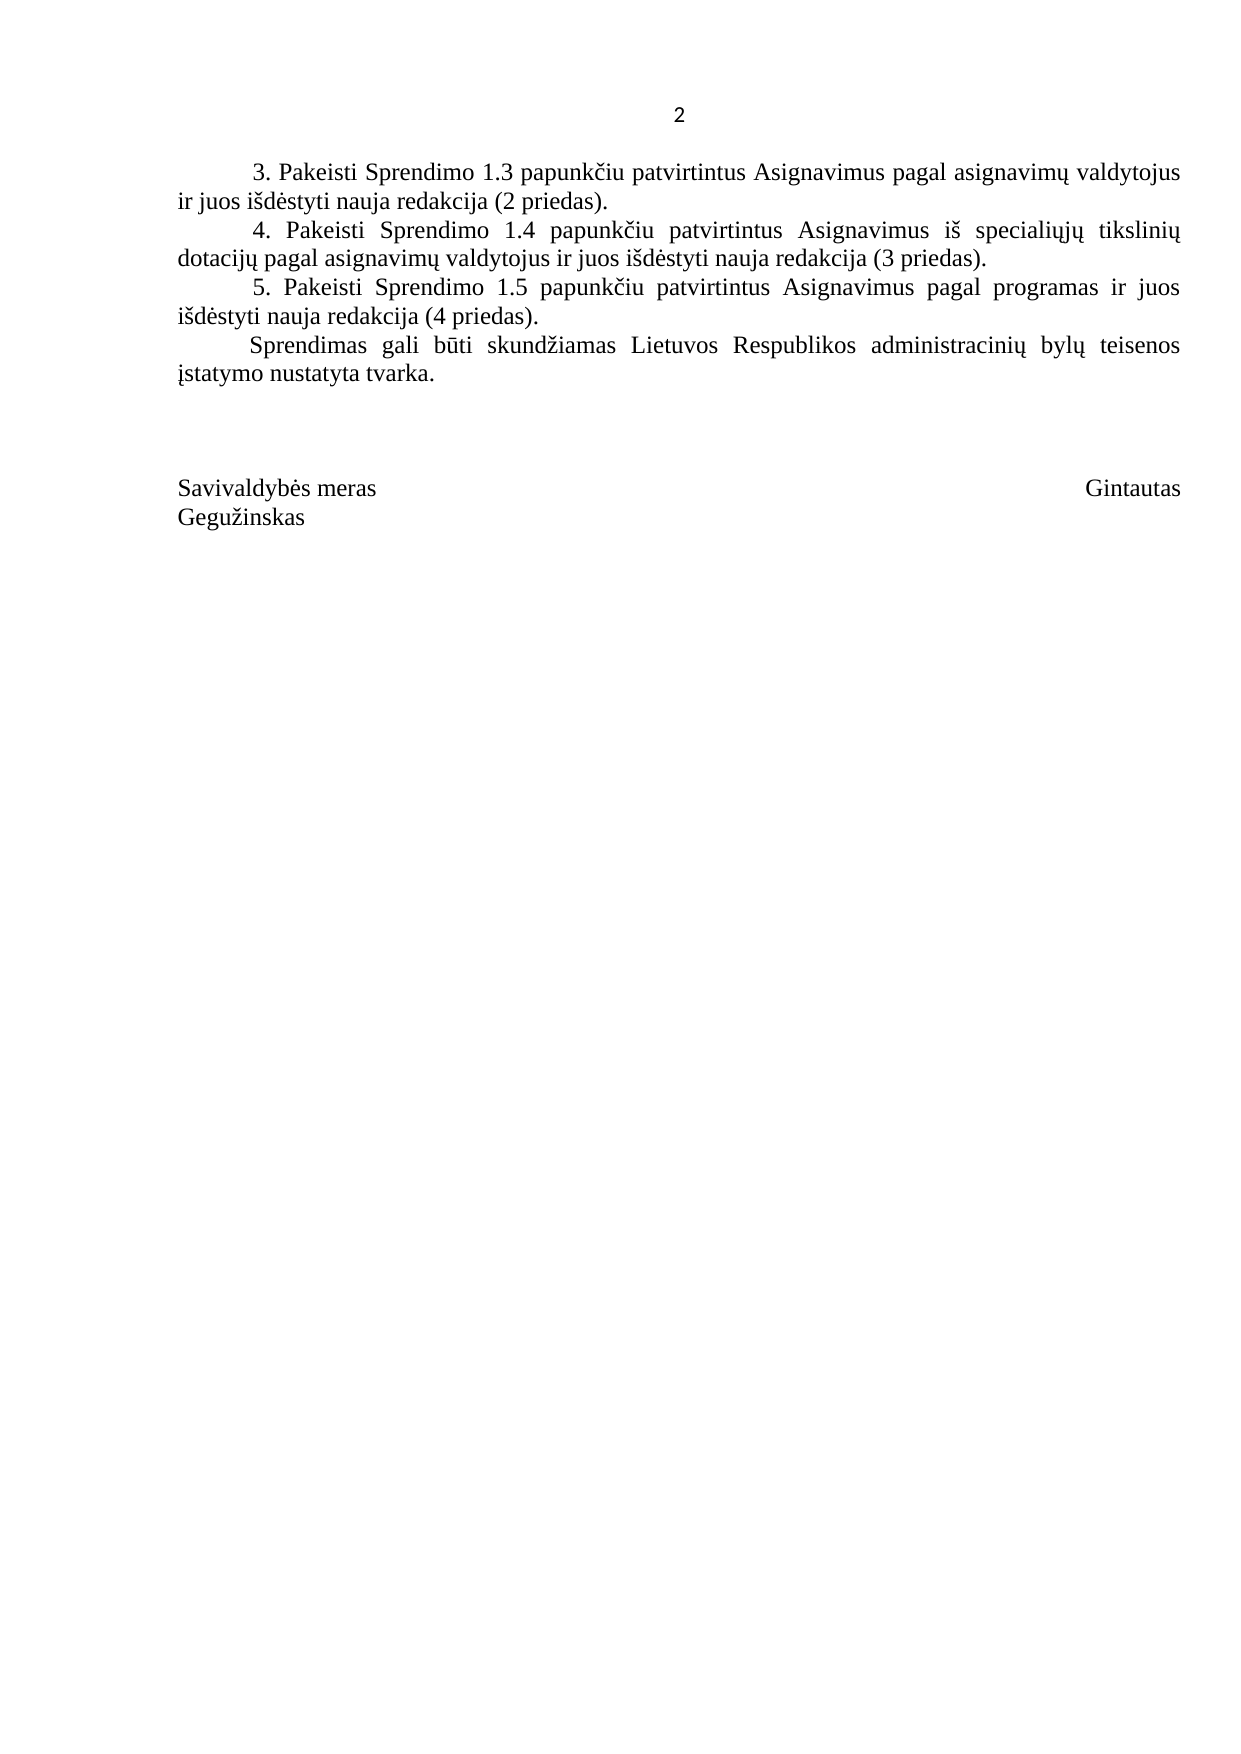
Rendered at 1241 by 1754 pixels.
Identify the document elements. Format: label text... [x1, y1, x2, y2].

text Sprendimas gali būti skundžiamas Lietuvos Respublikos administracinių bylų teisenos įstatymo nustatyta tvarka. [177, 330, 1181, 387]
text 5. Pakeisti Sprendimo 1.5 papunkčiu patvirtintus Asignavimus pagal programas ir juos išdėstyti nauja redakcija (4 priedas). [177, 272, 1181, 330]
text 4. Pakeisti Sprendimo 1.4 papunkčiu patvirtintus Asignavimus iš specialiųjų tikslinių dotacijų pagal asignavimų valdytojus ir juos išdėstyti nauja redakcija (3 priedas). [177, 215, 1181, 272]
text Savivaldybės meras Gintautas Gegužinskas [177, 473, 1181, 531]
text 3. Pakeisti Sprendimo 1.3 papunkčiu patvirtintus Asignavimus pagal asignavimų valdytojus ir juos išdėstyti nauja redakcija (2 priedas). [177, 157, 1181, 215]
